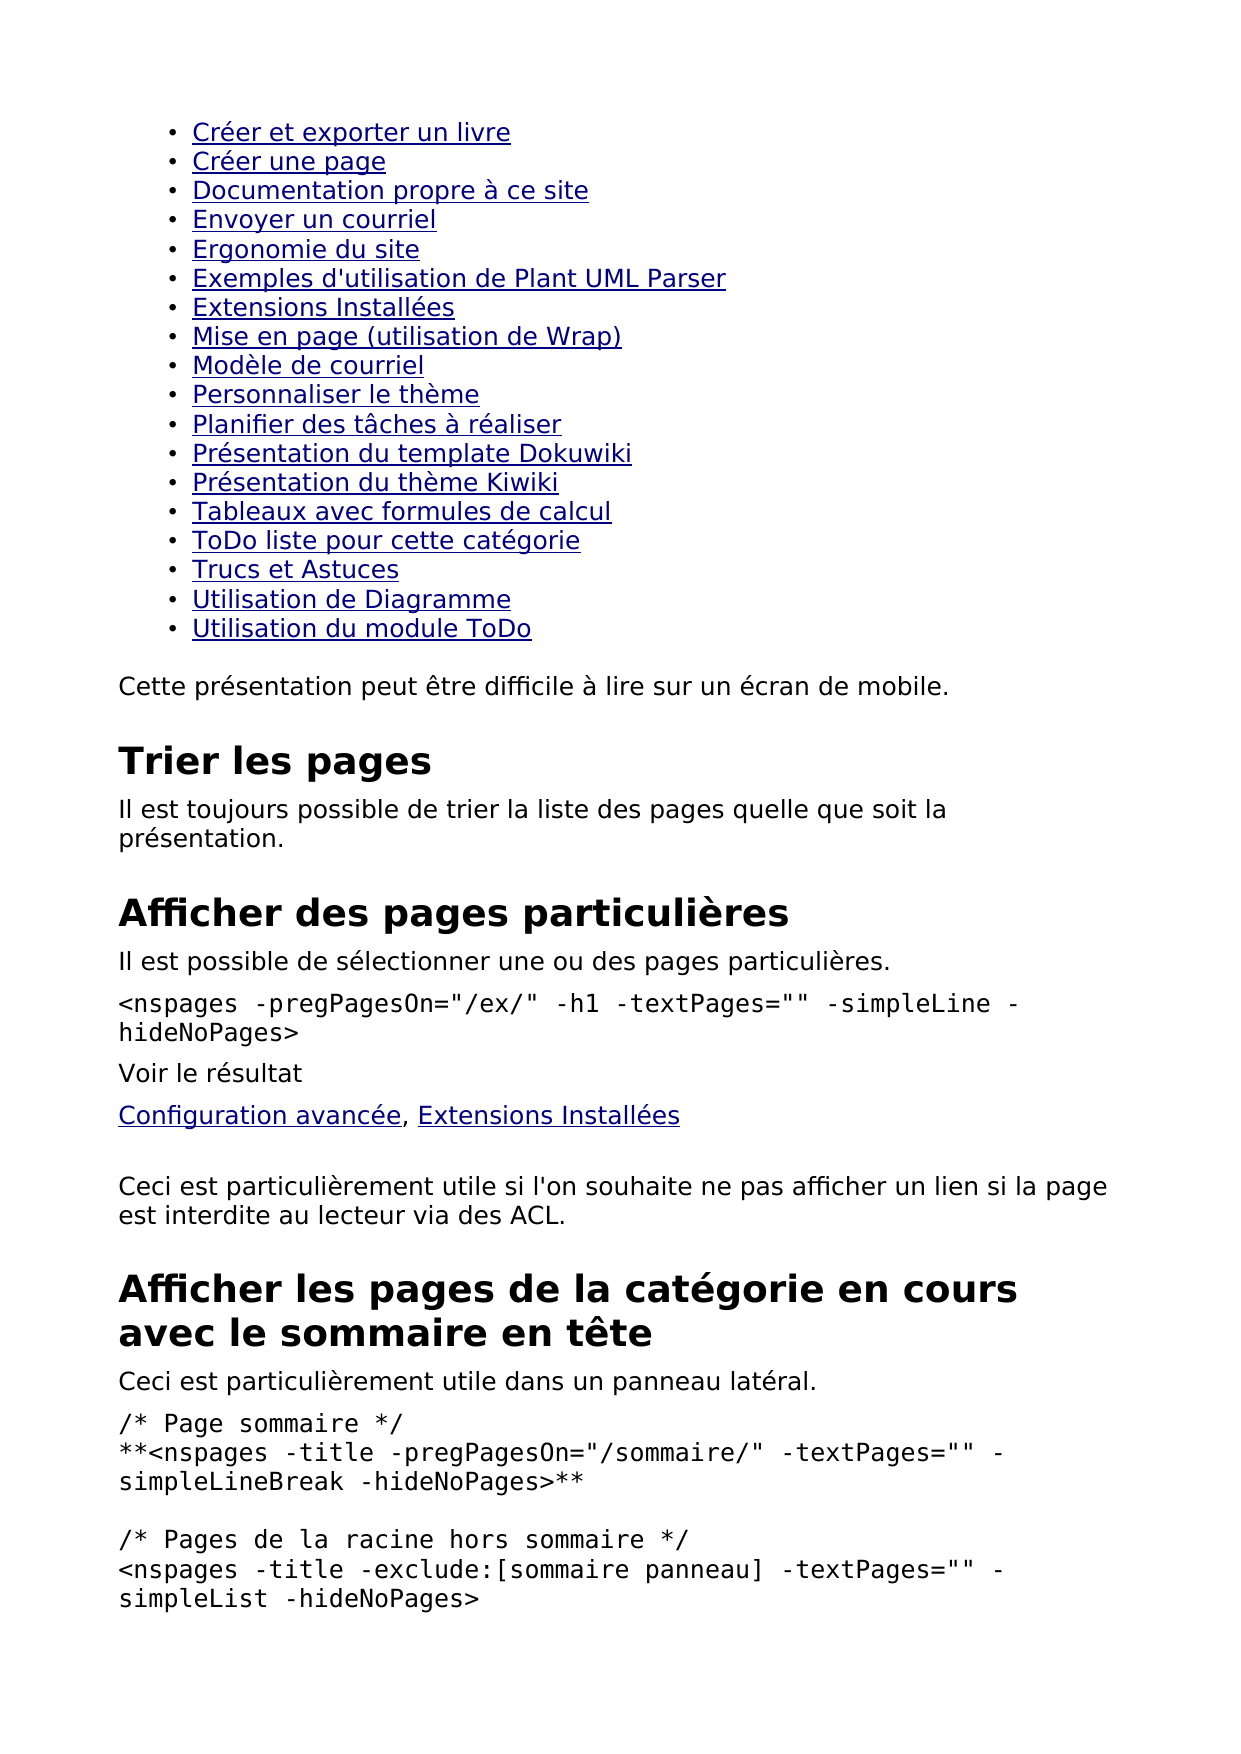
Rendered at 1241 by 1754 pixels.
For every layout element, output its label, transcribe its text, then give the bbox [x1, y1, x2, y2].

subtitle Afficher des pages particulières [118, 891, 1122, 935]
list Personnaliser le thème [177, 381, 1122, 410]
text Il est possible de sélectionner une ou des pages particulières. [118, 947, 1122, 977]
text Ceci est particulièrement utile dans un panneau latéral. [118, 1367, 1122, 1396]
list Envoyer un courriel [177, 206, 1122, 235]
list Présentation du template Dokuwiki [177, 439, 1122, 468]
text Il est toujours possible de trier la liste des pages quelle que soit la présentation. [118, 795, 1122, 854]
list Modèle de courriel [177, 351, 1122, 381]
list Ergonomie du site [177, 235, 1122, 264]
text <nspages -pregPagesOn="/ex/" -h1 -textPages="" -simpleLine -hideNoPages> [118, 989, 1122, 1047]
list Créer une page [177, 147, 1122, 176]
list Utilisation de Diagramme [177, 585, 1122, 614]
subtitle Trier les pages [118, 739, 1122, 783]
list Créer et exporter un livre [177, 118, 1122, 147]
text Voir le résultat [118, 1059, 1122, 1088]
text Configuration avancée, Extensions Installées [118, 1101, 1122, 1159]
text /* Page sommaire */ **<nspages -title -pregPagesOn="/sommaire/" -textPages="" -simpleLineBreak -hideNoPages>** /* Pages de la racine hors sommaire */ <nspages -title -exclude:[sommaire panneau] -textPages="" -simpleList -hideNoPages> [118, 1409, 1122, 1613]
list Tableaux avec formules de calcul [177, 497, 1122, 526]
list Documentation propre à ce site [177, 176, 1122, 206]
list Planifier des tâches à réaliser [177, 410, 1122, 439]
list Mise en page (utilisation de Wrap) [177, 322, 1122, 351]
list ToDo liste pour cette catégorie [177, 526, 1122, 556]
text Cette présentation peut être difficile à lire sur un écran de mobile. [118, 673, 1122, 702]
list Extensions Installées [177, 293, 1122, 322]
list Présentation du thème Kiwiki [177, 468, 1122, 497]
subtitle Afficher les pages de la catégorie en cours avec le sommaire en tête [118, 1267, 1122, 1355]
list Utilisation du module ToDo [177, 614, 1122, 643]
list Trucs et Astuces [177, 556, 1122, 585]
text Ceci est particulièrement utile si l'on souhaite ne pas afficher un lien si la page est interdite au lecteur via des ACL. [118, 1172, 1122, 1230]
list Exemples d'utilisation de Plant UML Parser [177, 264, 1122, 293]
